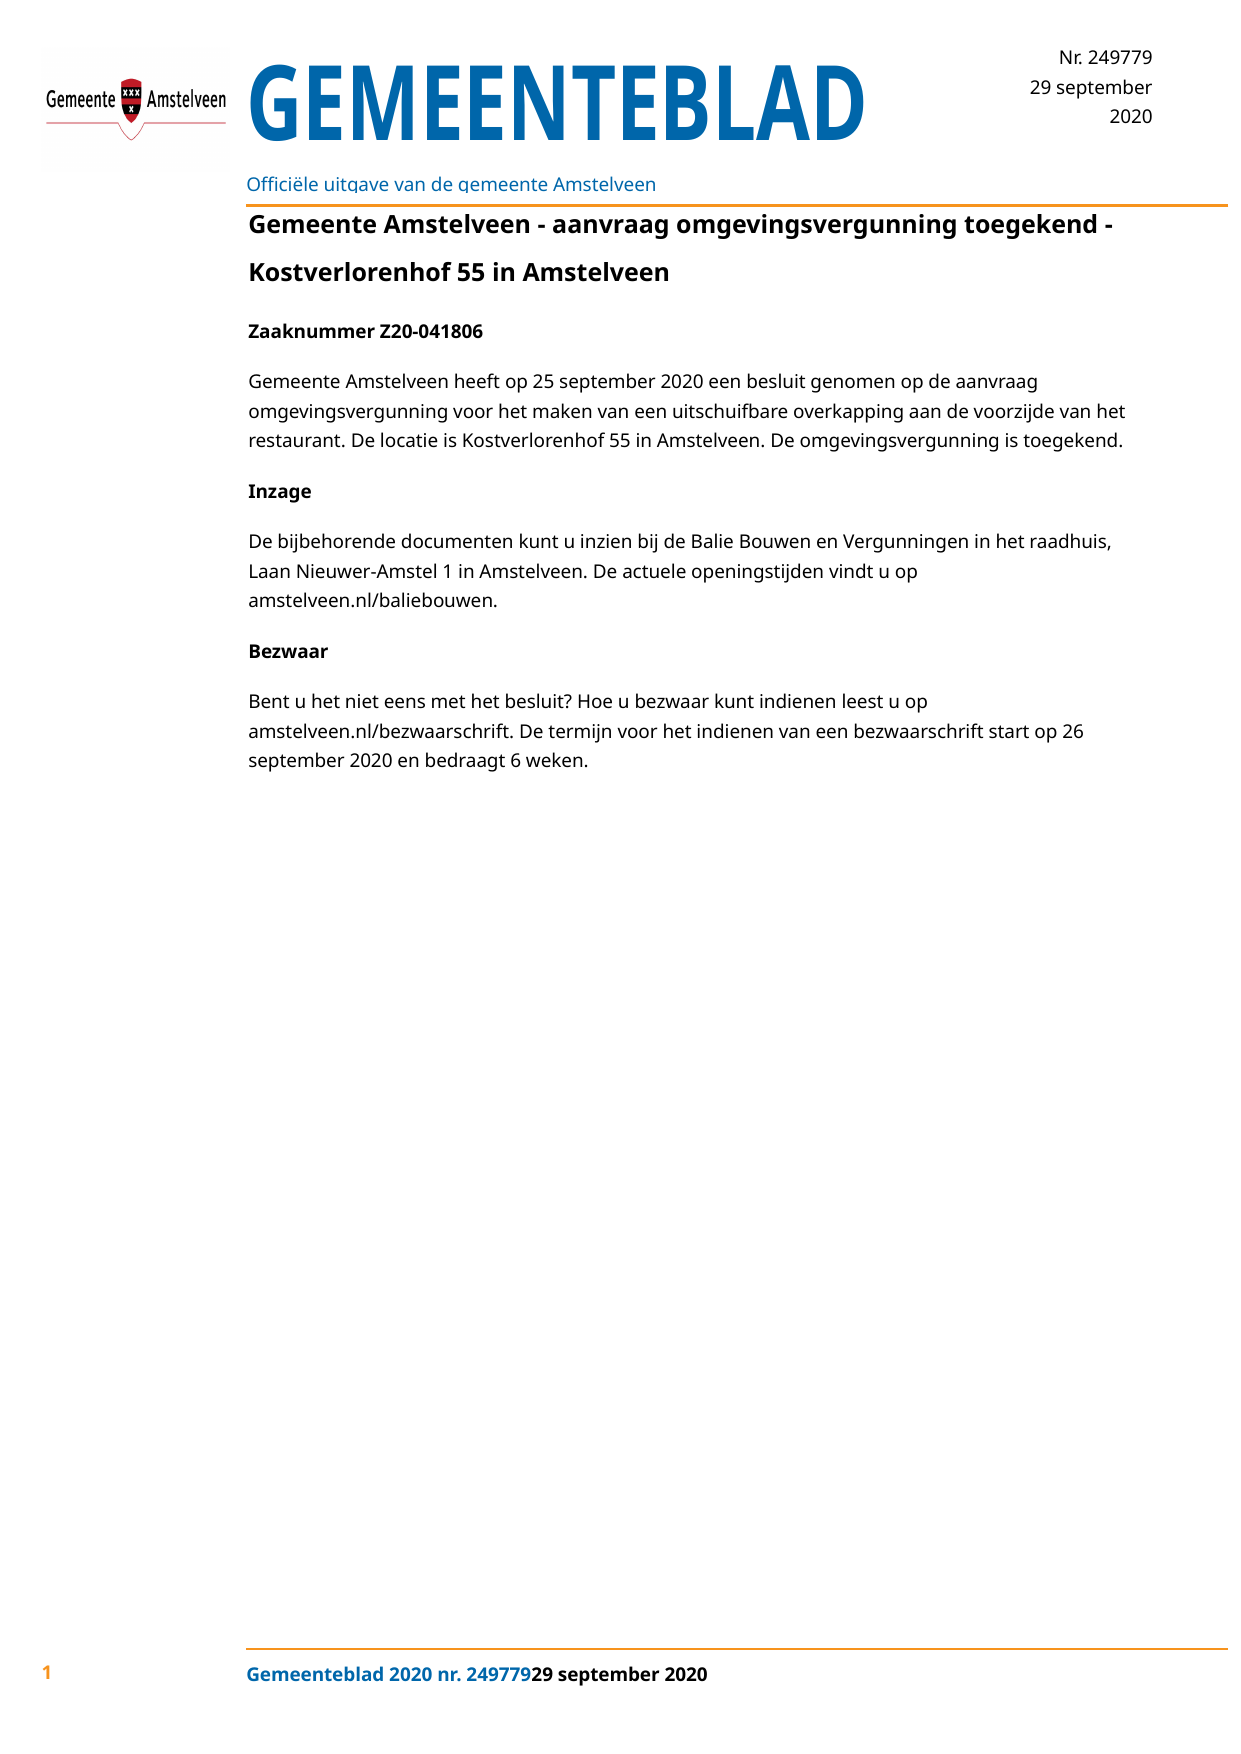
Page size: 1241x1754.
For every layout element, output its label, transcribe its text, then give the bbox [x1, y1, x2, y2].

text Bezwaar [248, 638, 1152, 664]
text Inzage [248, 478, 1152, 504]
text De bijbehorende documenten kunt u inzien bij de Balie Bouwen en Vergunningen in het raadhuis, Laan Nieuwer-Amstel 1 in Amstelveen. De actuele openingstijden vindt u op amstelveen.nl/baliebouwen. [248, 528, 1152, 613]
text Bent u het niet eens met het besluit? Hoe u bezwaar kunt indienen leest u op amstelveen.nl/bezwaarschrift. De termijn voor het indienen van een bezwaarschrift start op 26 september 2020 en bedraagt 6 weken. [248, 688, 1152, 773]
picture [41, 47, 231, 172]
text Gemeente Amstelveen - aanvraag omgevingsvergunning toegekend - Kostverlorenhof 55 in Amstelveen [248, 207, 1152, 288]
text Zaaknummer Z20-041806 [248, 318, 1152, 344]
text Gemeente Amstelveen heeft op 25 september 2020 een besluit genomen op de aanvraag omgevingsvergunning voor het maken van een uitschuifbare overkapping aan de voorzijde van het restaurant. De locatie is Kostverlorenhof 55 in Amstelveen. De omgevingsvergunning is toegekend. [248, 368, 1152, 453]
